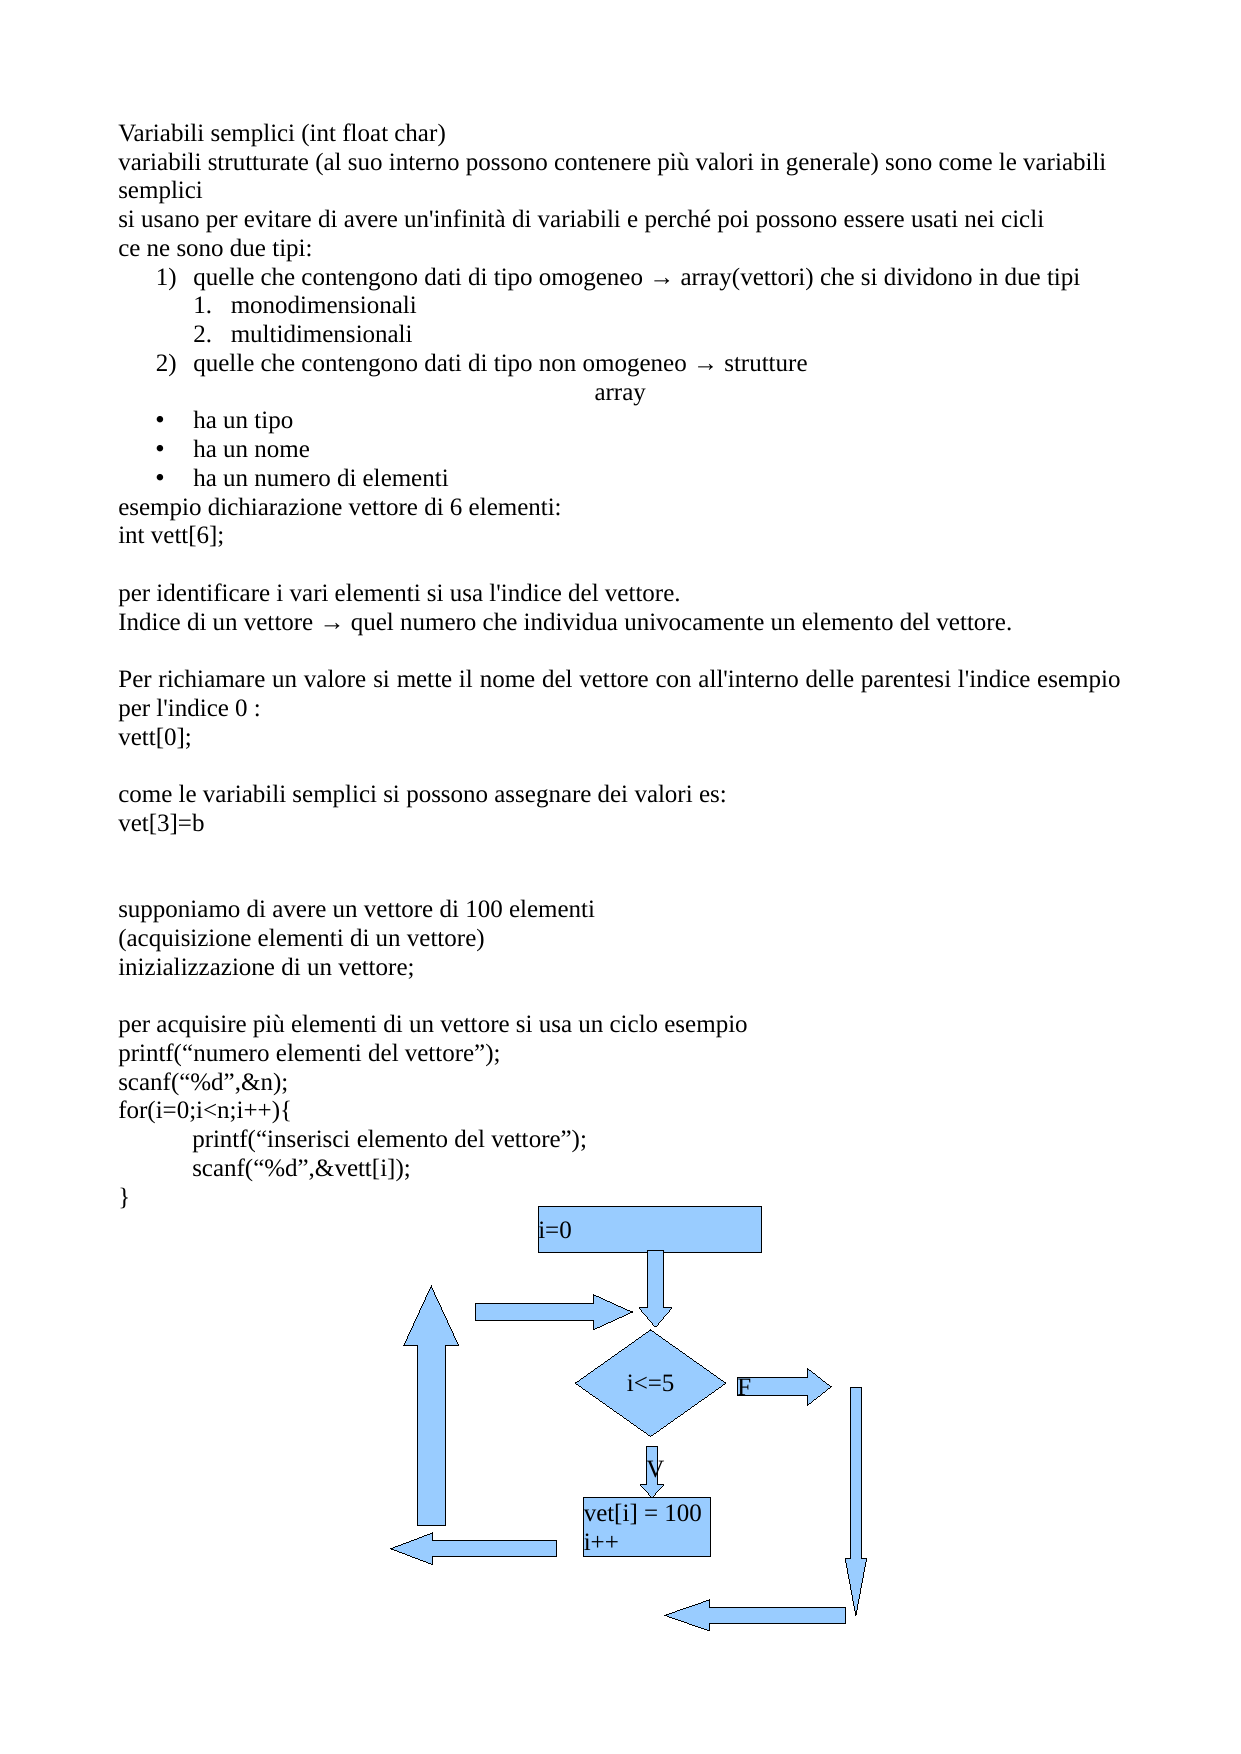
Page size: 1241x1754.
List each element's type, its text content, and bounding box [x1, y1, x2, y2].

list quelle che contengono dati di tipo non omogeneo → strutture [156, 348, 1122, 377]
text come le variabili semplici si possono assegnare dei valori es: [118, 779, 1122, 808]
text Per richiamare un valore si mette il nome del vettore con all'interno delle parentesi l'indice esempio per l'indice 0 : [118, 664, 1122, 722]
text variabili strutturate (al suo interno possono contenere più valori in generale) sono come le variabili semplici [118, 147, 1122, 204]
text scanf(“%d”,&vett[i]); [118, 1153, 1122, 1182]
text vett[0]; [118, 722, 1122, 751]
text scanf(“%d”,&n); [118, 1067, 1122, 1096]
text int vett[6]; [118, 521, 1122, 549]
text } [118, 1182, 1122, 1211]
text for(i=0;i<n;i++){ [118, 1096, 1122, 1124]
text inizializzazione di un vettore; [118, 952, 1122, 981]
text vet[3]=b [118, 808, 1122, 837]
text per acquisire più elementi di un vettore si usa un ciclo esempio [118, 1009, 1122, 1038]
list ha un nome [156, 434, 1122, 463]
list ha un numero di elementi [156, 463, 1122, 492]
text array [118, 377, 1122, 406]
text Variabili semplici (int float char) [118, 118, 1122, 147]
list multidimensionali [193, 319, 1122, 348]
text Indice di un vettore → quel numero che individua univocamente un elemento del vettore. [118, 607, 1122, 636]
text supponiamo di avere un vettore di 100 elementi [118, 894, 1122, 923]
text printf(“numero elementi del vettore”); [118, 1038, 1122, 1067]
text si usano per evitare di avere un'infinità di variabili e perché poi possono essere usati nei cicli [118, 204, 1122, 233]
list quelle che contengono dati di tipo omogeneo → array(vettori) che si dividono in due tipi [156, 262, 1122, 291]
text ce ne sono due tipi: [118, 233, 1122, 262]
text (acquisizione elementi di un vettore) [118, 923, 1122, 952]
text printf(“inserisci elemento del vettore”); [118, 1124, 1122, 1153]
text per identificare i vari elementi si usa l'indice del vettore. [118, 578, 1122, 607]
text esempio dichiarazione vettore di 6 elementi: [118, 492, 1122, 521]
list ha un tipo [156, 406, 1122, 434]
list monodimensionali [193, 291, 1122, 319]
